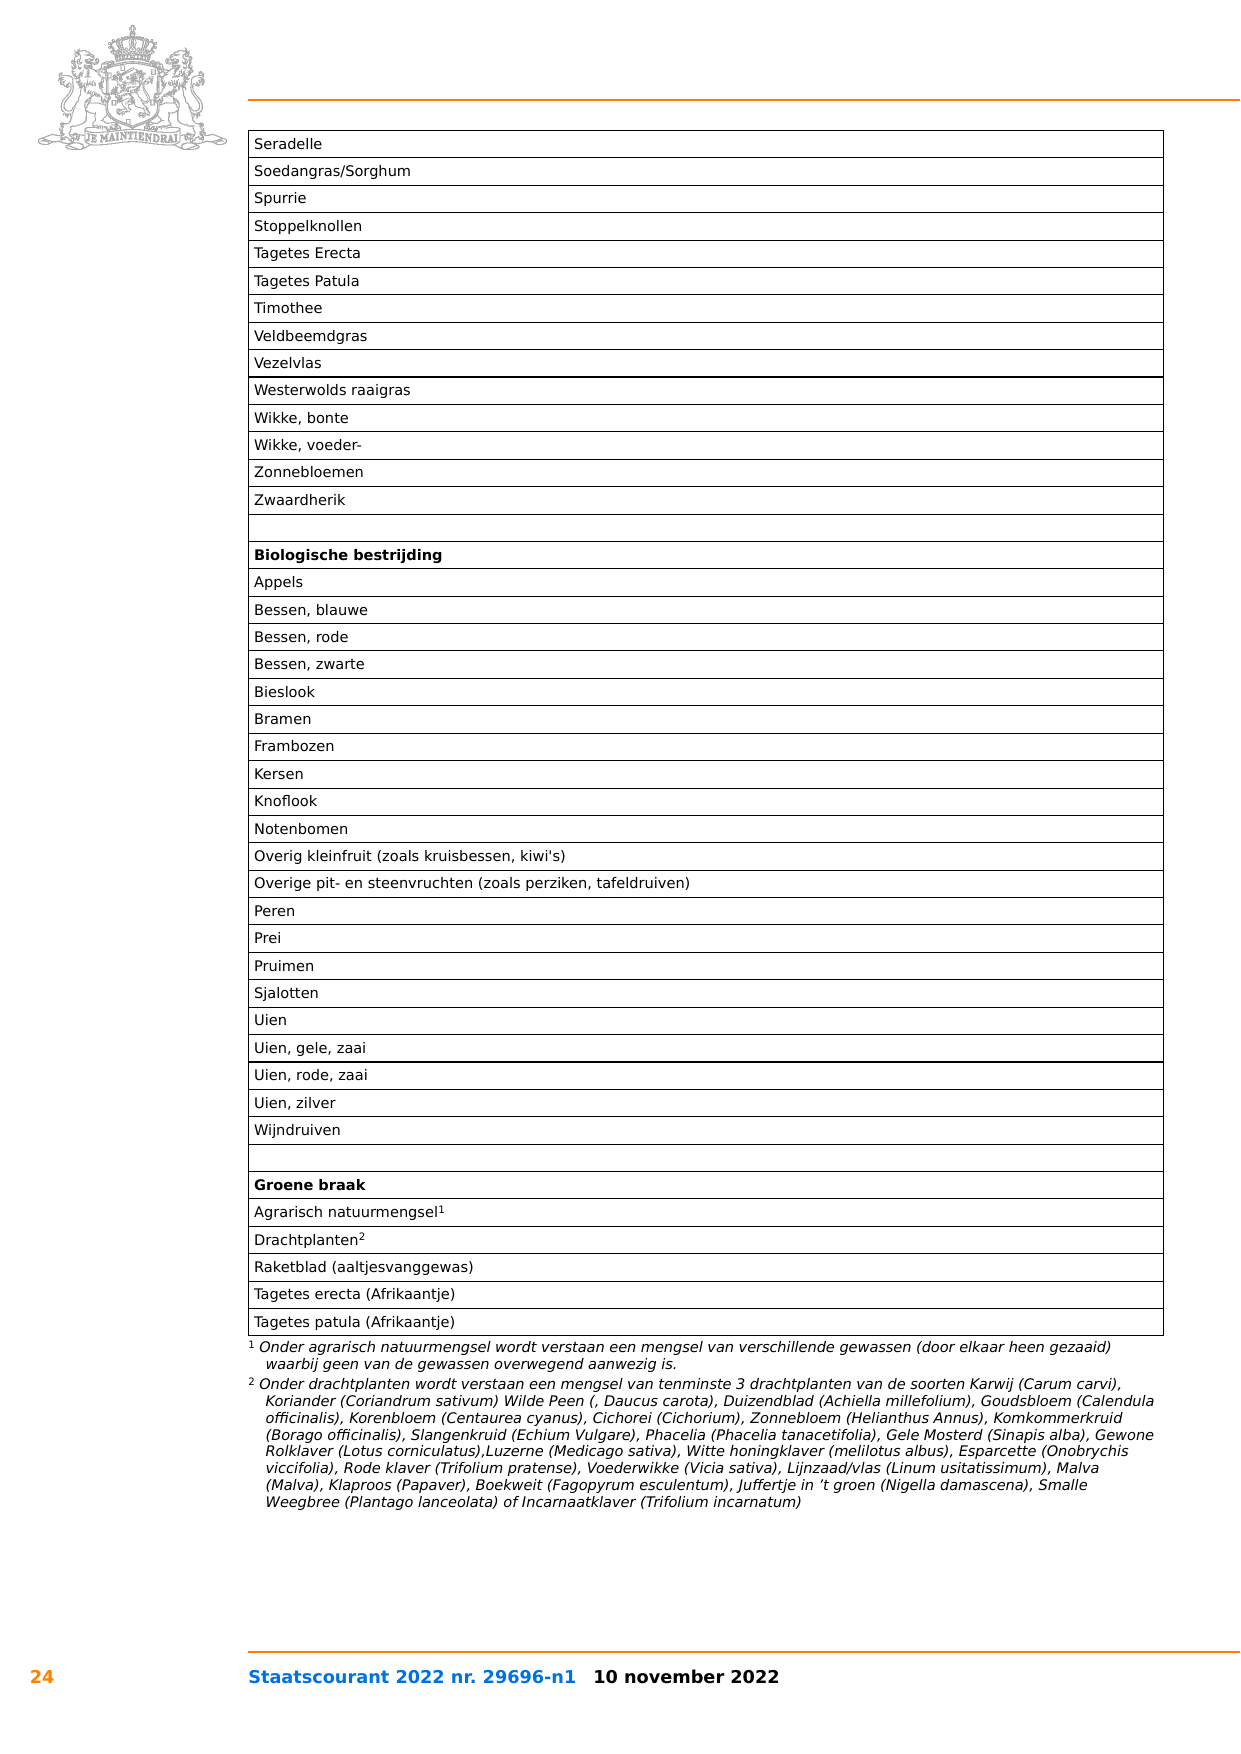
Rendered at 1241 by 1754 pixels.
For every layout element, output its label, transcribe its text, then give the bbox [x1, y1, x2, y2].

table_cell Bessen, zwarte [249, 651, 1163, 678]
table_cell Tagetes Patula [249, 268, 1163, 294]
table_cell Sjalotten [249, 980, 1163, 1007]
table_cell Tagetes Erecta [249, 241, 1163, 267]
table_cell Uien [249, 1008, 1163, 1034]
table_cell 1 Onder agrarisch natuurmengsel wordt verstaan een mengsel van verschillende gewassen (door elkaar heen gezaaid) waarbij geen van de gewassen overwegend aanwezig is. 2 Onder drachtplanten wordt verstaan een mengsel van tenminste 3 drachtplanten van de soorten Karwij (Carum carvi), Koriander (Coriandrum sativum) Wilde Peen (, Daucus carota), Duizendblad (Achiella millefolium), Goudsbloem (Calendula officinalis), Korenbloem (Centaurea cyanus), Cichorei (Cichorium), Zonnebloem (Helianthus Annus), Komkommerkruid (Borago officinalis), Slangenkruid (Echium Vulgare), Phacelia (Phacelia tanacetifolia), Gele Mosterd (Sinapis alba), Gewone Rolklaver (Lotus corniculatus),Luzerne (Medicago sativa), Witte honingklaver (melilotus albus), Esparcette (Onobrychis viccifolia), Rode klaver (Trifolium pratense), Voederwikke (Vicia sativa), Lijnzaad/vlas (Linum usitatissimum), Malva (Malva), Klaproos (Papaver), Boekweit (Fagopyrum esculentum), Juffertje in ’t groen (Nigella damascena), Smalle Weegbree (Plantago lanceolata) of Incarnaatklaver (Trifolium incarnatum) [248, 1336, 1163, 1511]
table_cell Uien, rode, zaai [249, 1063, 1163, 1089]
table_cell Seradelle [249, 131, 1163, 157]
table_cell Zwaardherik [249, 487, 1163, 513]
table_cell Kersen [249, 761, 1163, 787]
table_cell Wikke, voeder- [249, 432, 1163, 459]
table_cell Appels [249, 569, 1163, 596]
table_cell Spurrie [249, 186, 1163, 212]
table_cell Overig kleinfruit (zoals kruisbessen, kiwi's) [249, 843, 1163, 869]
table_cell Tagetes patula (Afrikaantje) [249, 1309, 1163, 1335]
table_cell Bieslook [249, 679, 1163, 705]
table_cell Uien, zilver [249, 1090, 1163, 1116]
table_cell Overige pit- en steenvruchten (zoals perziken, tafeldruiven) [249, 871, 1163, 897]
table_cell Bramen [249, 706, 1163, 733]
picture [38, 25, 227, 150]
table_cell Westerwolds raaigras [249, 378, 1163, 404]
table_cell Stoppelknollen [249, 213, 1163, 239]
table_cell Wijndruiven [249, 1117, 1163, 1143]
table_cell Timothee [249, 295, 1163, 322]
table_cell Drachtplanten2 [249, 1227, 1163, 1253]
table_cell Raketblad (aaltjesvanggewas) [249, 1254, 1163, 1281]
table_cell Notenbomen [249, 816, 1163, 842]
table_cell Veldbeemdgras [249, 323, 1163, 349]
table_cell Agrarisch natuurmengsel1 [249, 1199, 1163, 1226]
table_cell Pruimen [249, 953, 1163, 979]
table_cell Groene braak [249, 1172, 1163, 1198]
table_cell [249, 515, 1163, 541]
table_cell Vezelvlas [249, 350, 1163, 376]
table_cell Wikke, bonte [249, 405, 1163, 431]
table_cell [249, 1145, 1163, 1171]
table_cell Biologische bestrijding [249, 542, 1163, 568]
table_cell Prei [249, 925, 1163, 952]
table_cell Bessen, blauwe [249, 597, 1163, 623]
table_cell Frambozen [249, 734, 1163, 760]
table_cell Zonnebloemen [249, 460, 1163, 486]
table_cell Tagetes erecta (Afrikaantje) [249, 1282, 1163, 1308]
table_cell Knoflook [249, 789, 1163, 815]
table_cell Bessen, rode [249, 624, 1163, 650]
table_cell Soedangras/Sorghum [249, 158, 1163, 185]
table_cell Peren [249, 898, 1163, 924]
table_cell Uien, gele, zaai [249, 1035, 1163, 1061]
